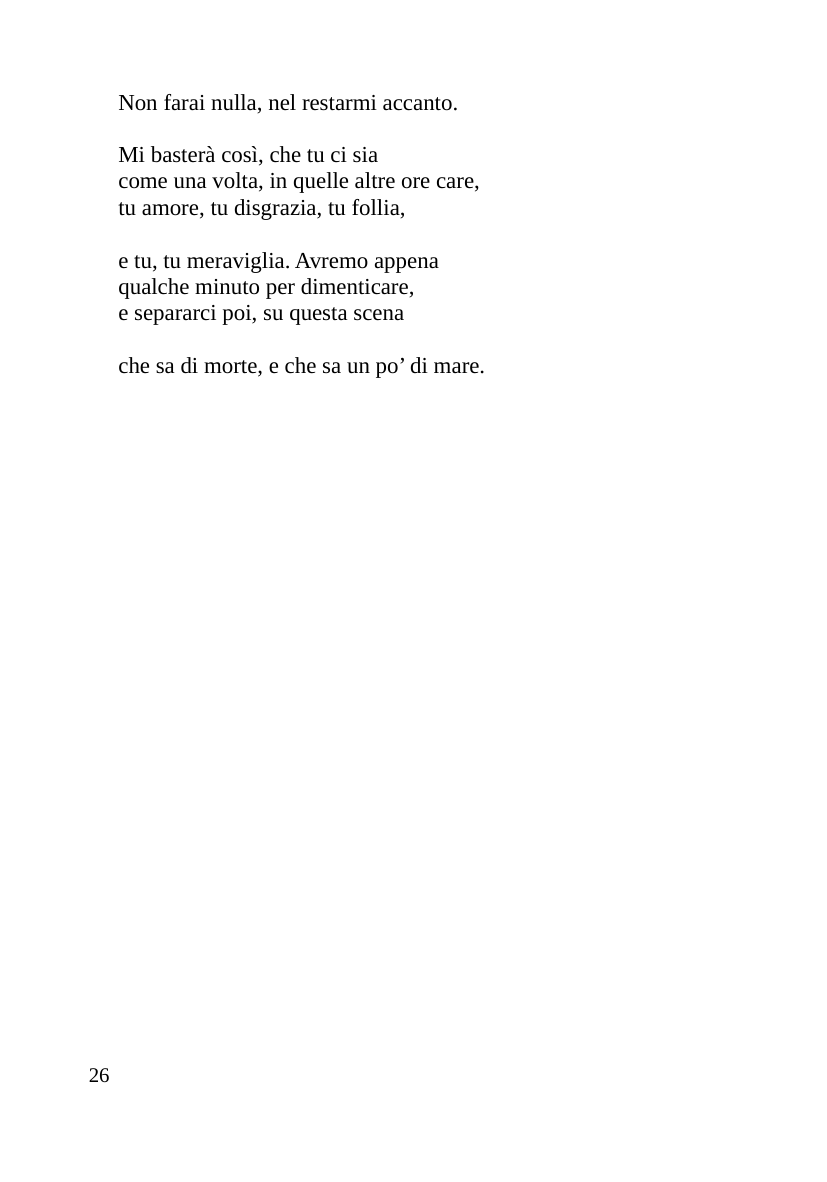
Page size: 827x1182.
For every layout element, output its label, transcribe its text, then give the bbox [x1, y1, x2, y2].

text e separarci poi, su questa scena [118, 299, 738, 326]
text tu amore, tu disgrazia, tu follia, [118, 194, 738, 220]
text che sa di morte, e che sa un po’ di mare. [118, 352, 738, 378]
text Mi basterà così, che tu ci sia [118, 141, 738, 168]
text come una volta, in quelle altre ore care, [118, 168, 738, 194]
text qualche minuto per dimenticare, [118, 273, 738, 299]
text e tu, tu meraviglia. Avremo appena [118, 247, 738, 273]
text Non farai nulla, nel restarmi accanto. [118, 88, 738, 115]
